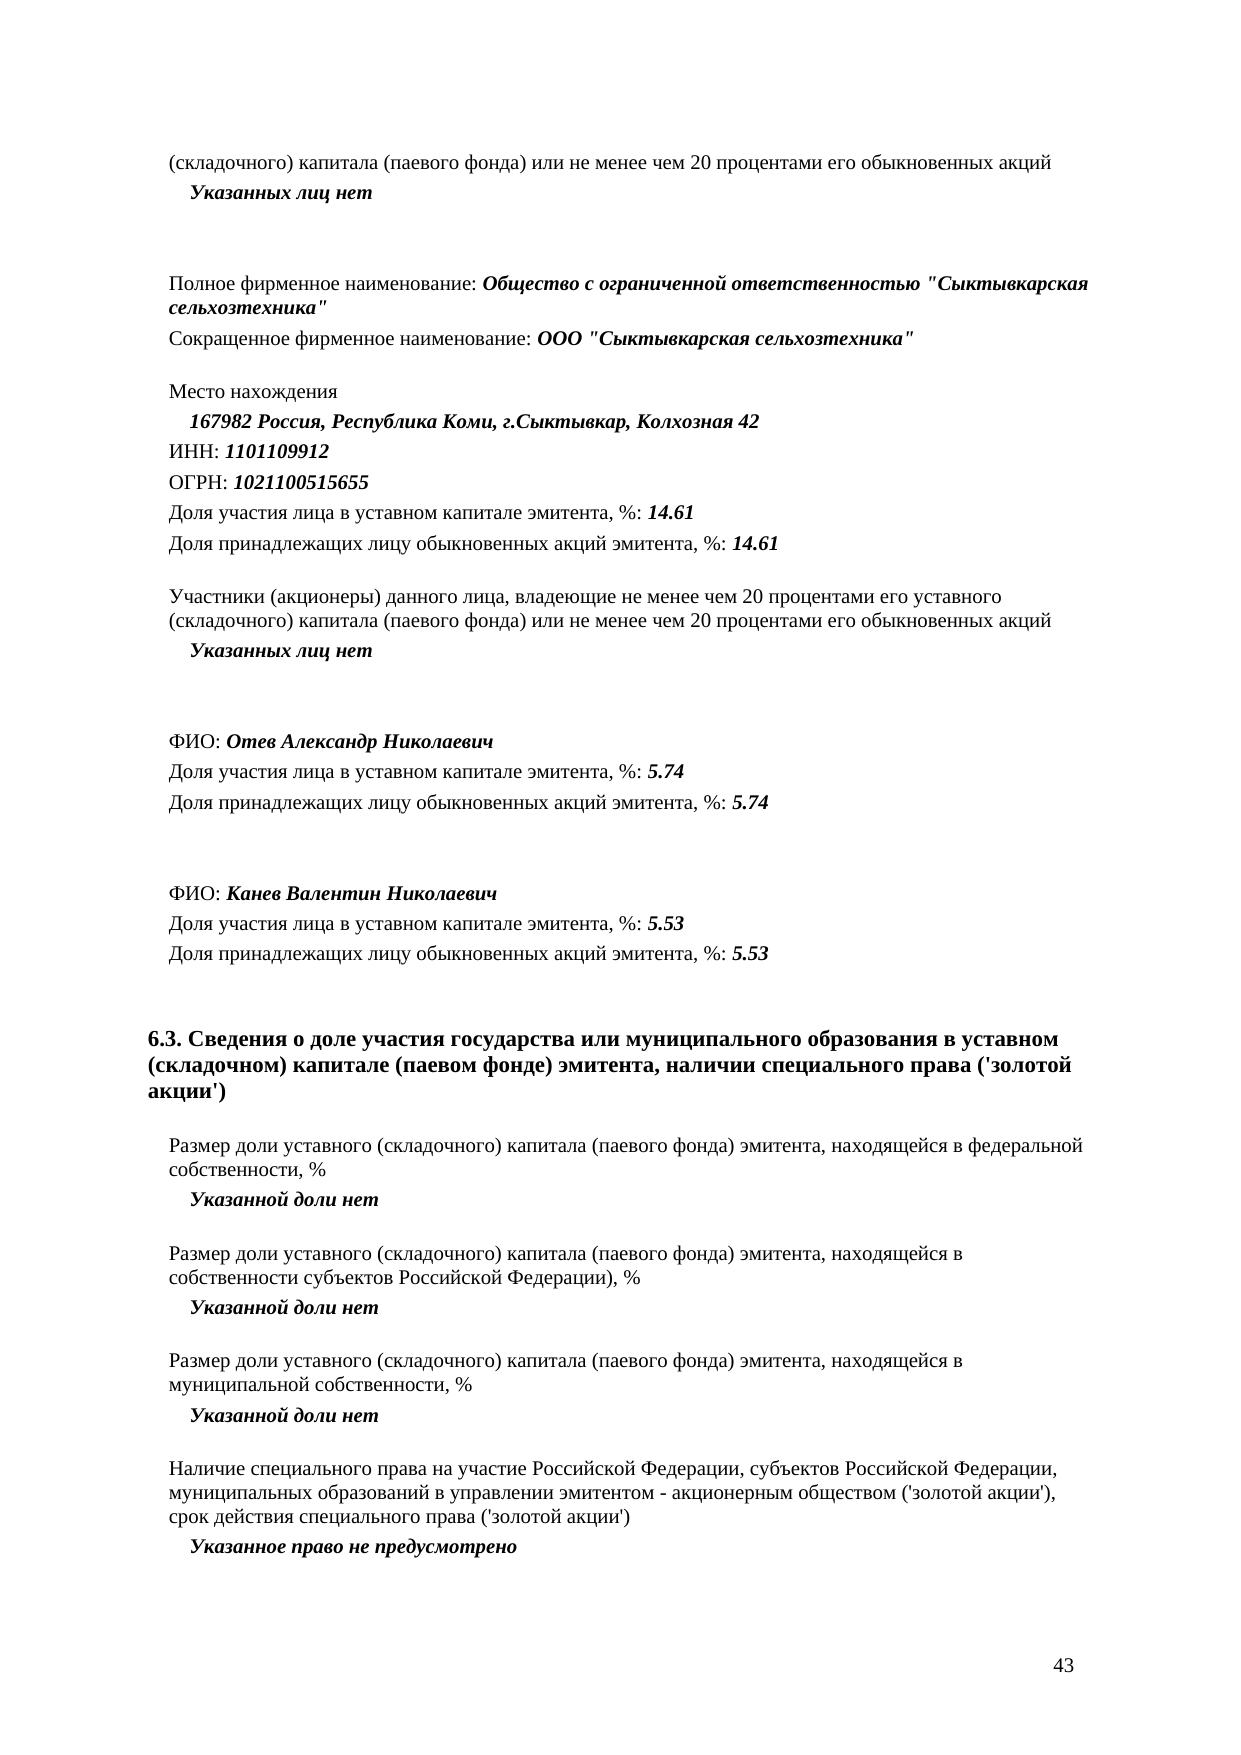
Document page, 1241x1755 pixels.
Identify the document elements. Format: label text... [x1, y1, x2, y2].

text Доля участия лица в уставном капитале эмитента, %: 5.53 [168, 911, 1093, 935]
subtitle 6.3. Сведения о доле участия государства или муниципального образования в уставном (складочном) капитале (паевом фонде) эмитента, наличии специального права ('золотой акции') [148, 1025, 1093, 1104]
text Указанных лиц нет [189, 638, 1093, 662]
text Сокращенное фирменное наименование: ООО "Сыктывкарская сельхозтехника" [168, 326, 1093, 350]
subtitle Наличие специального права на участие Российской Федерации, субъектов Российской Федерации, муниципальных образований в управлении эмитентом - акционерным обществом ('золотой акции'), срок действия специального права ('золотой акции') [168, 1456, 1093, 1528]
text Полное фирменное наименование: Общество с ограниченной ответственностью "Сыктывкарская сельхозтехника" [168, 271, 1093, 319]
subtitle Размер доли уставного (складочного) капитала (паевого фонда) эмитента, находящейся в собственности субъектов Российской Федерации), % [168, 1241, 1093, 1289]
text Доля участия лица в уставном капитале эмитента, %: 5.74 [168, 759, 1093, 783]
subtitle Место нахождения [168, 379, 1093, 403]
text ИНН: 1101109912 [168, 439, 1093, 463]
text Указанной доли нет [189, 1402, 1093, 1427]
text Доля принадлежащих лицу обыкновенных акций эмитента, %: 5.74 [168, 789, 1093, 814]
text Доля участия лица в уставном капитале эмитента, %: 14.61 [168, 500, 1093, 524]
text 167982 Россия, Республика Коми, г.Сыктывкар, Колхозная 42 [189, 409, 1093, 433]
text Доля принадлежащих лицу обыкновенных акций эмитента, %: 14.61 [168, 530, 1093, 554]
subtitle (складочного) капитала (паевого фонда) или не менее чем 20 процентами его обыкновенных акций [168, 150, 1093, 174]
subtitle Размер доли уставного (складочного) капитала (паевого фонда) эмитента, находящейся в муниципальной собственности, % [168, 1348, 1093, 1396]
text Указанных лиц нет [189, 180, 1093, 204]
text ФИО: Отев Александр Николаевич [168, 729, 1093, 753]
text ОГРН: 1021100515655 [168, 470, 1093, 494]
text Указанное право не предусмотрено [189, 1534, 1093, 1558]
text Указанной доли нет [189, 1187, 1093, 1211]
text ФИО: Канев Валентин Николаевич [168, 881, 1093, 904]
text Указанной доли нет [189, 1295, 1093, 1319]
subtitle Участники (акционеры) данного лица, владеющие не менее чем 20 процентами его уставного (складочного) капитала (паевого фонда) или не менее чем 20 процентами его обыкновенных акций [168, 584, 1093, 632]
subtitle Размер доли уставного (складочного) капитала (паевого фонда) эмитента, находящейся в федеральной собственности, % [168, 1133, 1093, 1181]
text Доля принадлежащих лицу обыкновенных акций эмитента, %: 5.53 [168, 941, 1093, 965]
